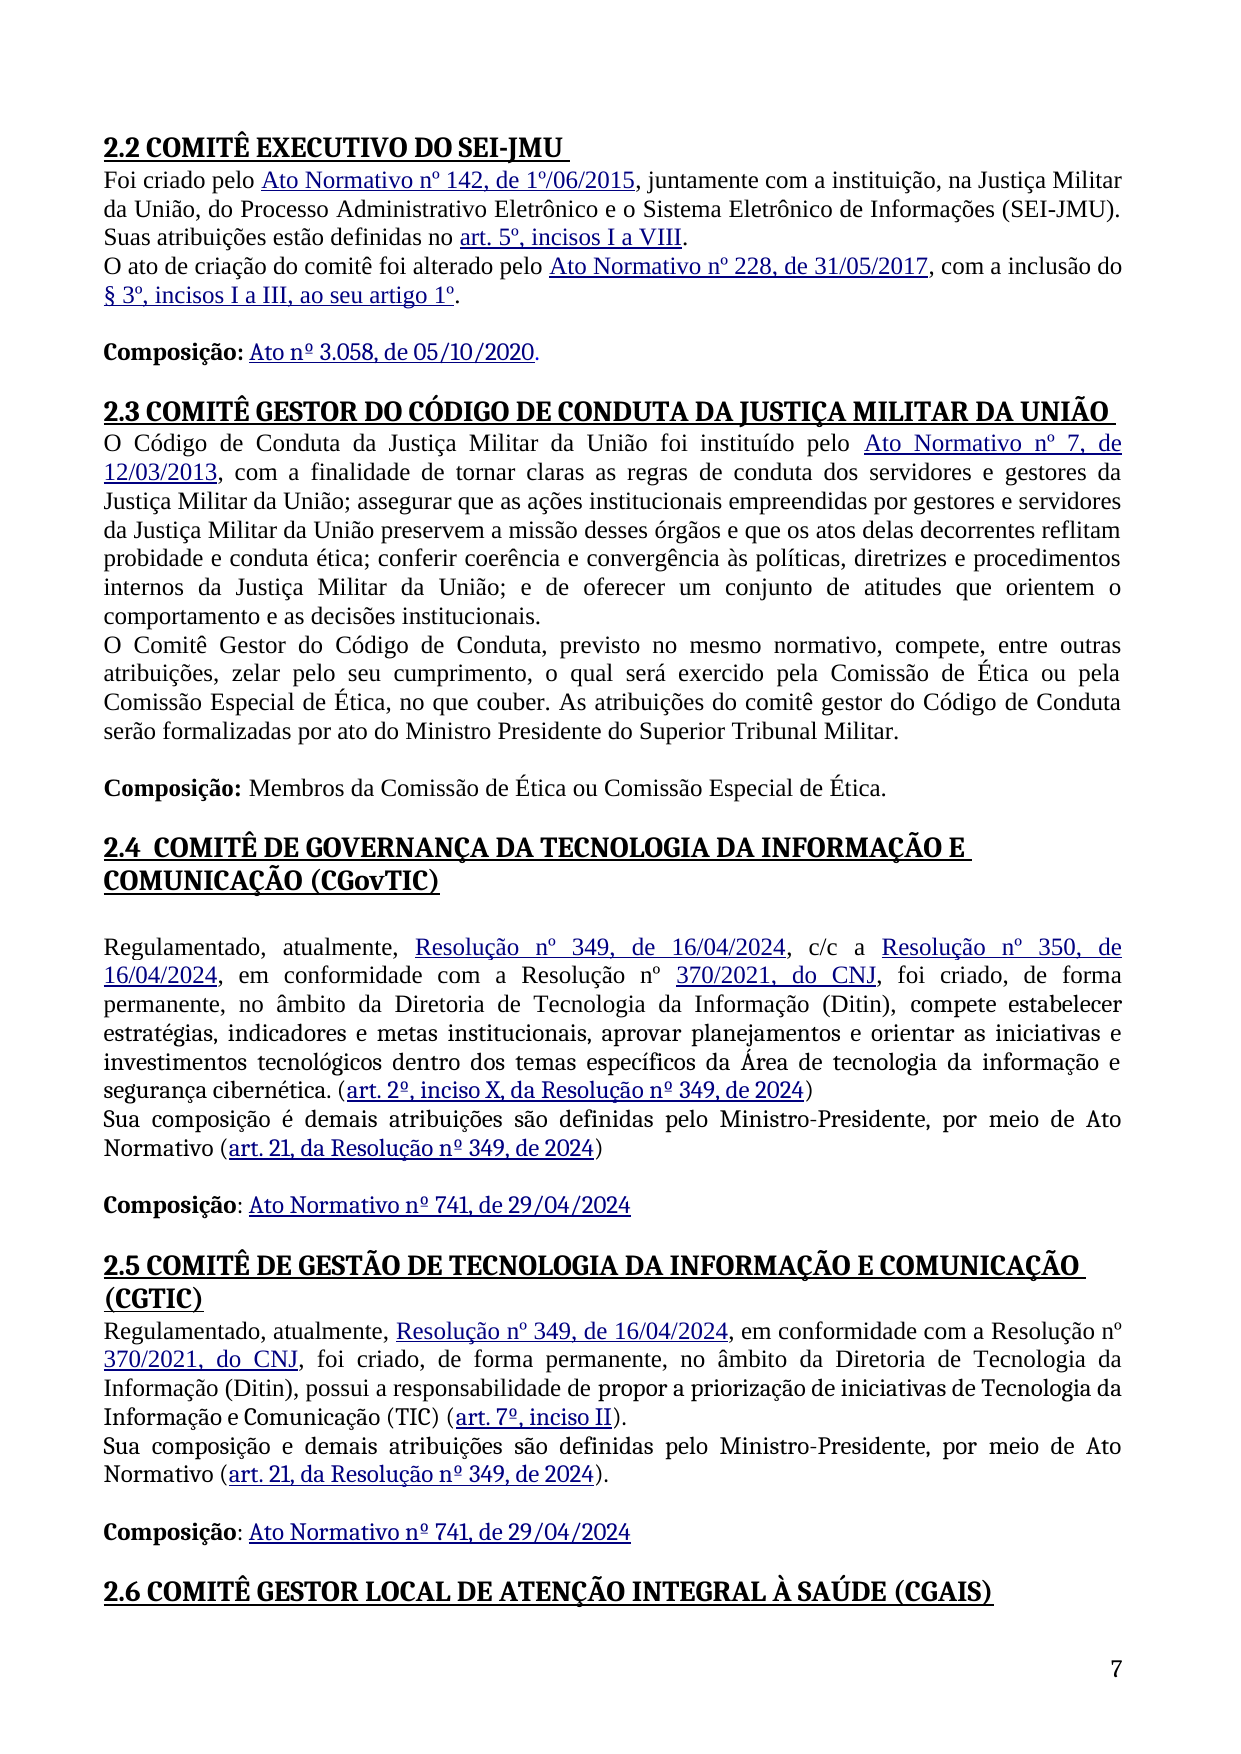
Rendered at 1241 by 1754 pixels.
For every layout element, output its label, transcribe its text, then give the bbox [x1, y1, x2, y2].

text Regulamentado, atualmente, Resolução nº 349, de 16/04/2024, em conformidade com a Resolução nº 370/2021, do CNJ, foi criado, de forma permanente, no âmbito da Diretoria de Tecnologia da Informação (Ditin), possui a responsabilidade de propor a priorização de iniciativas de Tecnologia da Informação e Comunicação (TIC) (art. 7º, inciso II). [103, 1316, 1122, 1432]
text Composição: Ato nº 3.058, de 05/10/2020. [103, 337, 1122, 366]
text 2.6 COMITÊ GESTOR LOCAL DE ATENÇÃO INTEGRAL À SAÚDE (CGAIS) [103, 1575, 1122, 1609]
text 2.2 COMITÊ EXECUTIVO DO SEI-JMU [103, 131, 1122, 165]
text O ato de criação do comitê foi alterado pelo Ato Normativo nº 228, de 31/05/2017, com a inclusão do § 3º, incisos I a III, ao seu artigo 1º. [103, 251, 1122, 309]
text O Código de Conduta da Justiça Militar da União foi instituído pelo Ato Normativo nº 7, de 12/03/2013, com a finalidade de tornar claras as regras de conduta dos servidores e gestores da Justiça Militar da União; assegurar que as ações institucionais empreendidas por gestores e servidores da Justiça Militar da União preservem a missão desses órgãos e que os atos delas decorrentes reflitam probidade e conduta ética; conferir coerência e convergência às políticas, diretrizes e procedimentos internos da Justiça Militar da União; e de oferecer um conjunto de atitudes que orientem o comportamento e as decisões institucionais. [103, 428, 1122, 630]
text 2.5 COMITÊ DE GESTÃO DE TECNOLOGIA DA INFORMAÇÃO E COMUNICAÇÃO (CGTIC) [103, 1249, 1122, 1316]
text 2.3 COMITÊ GESTOR DO CÓDIGO DE CONDUTA DA JUSTIÇA MILITAR DA UNIÃO [103, 395, 1122, 428]
text Composição: Membros da Comissão de Ética ou Comissão Especial de Ética. [103, 773, 1122, 802]
text O Comitê Gestor do Código de Conduta, previsto no mesmo normativo, compete, entre outras atribuições, zelar pelo seu cumprimento, o qual será exercido pela Comissão de Ética ou pela Comissão Especial de Ética, no que couber. As atribuições do comitê gestor do Código de Conduta serão formalizadas por ato do Ministro Presidente do Superior Tribunal Militar. [103, 630, 1122, 745]
text Regulamentado, atualmente, Resolução nº 349, de 16/04/2024, c/c a Resolução nº 350, de 16/04/2024, em conformidade com a Resolução nº 370/2021, do CNJ, foi criado, de forma permanente, no âmbito da Diretoria de Tecnologia da Informação (Ditin), compete estabelecer estratégias, indicadores e metas institucionais, aprovar planejamentos e orientar as iniciativas e investimentos tecnológicos dentro dos temas específicos da Área de tecnologia da informação e segurança cibernética. (art. 2º, inciso X, da Resolução nº 349, de 2024) [103, 932, 1122, 1105]
text Sua composição e demais atribuições são definidas pelo Ministro-Presidente, por meio de Ato Normativo (art. 21, da Resolução nº 349, de 2024). [103, 1432, 1122, 1489]
text Foi criado pelo Ato Normativo nº 142, de 1º/06/2015, juntamente com a instituição, na Justiça Militar da União, do Processo Administrativo Eletrônico e o Sistema Eletrônico de Informações (SEI-JMU). Suas atribuições estão definidas no art. 5º, incisos I a VIII. [103, 165, 1122, 251]
text 2.4 COMITÊ DE GOVERNANÇA DA TECNOLOGIA DA INFORMAÇÃO E COMUNICAÇÃO (CGovTIC) [103, 831, 1122, 898]
text Composição: Ato Normativo nº 741, de 29/04/2024 [103, 1518, 1122, 1547]
text Sua composição é demais atribuições são definidas pelo Ministro-Presidente, por meio de Ato Normativo (art. 21, da Resolução nº 349, de 2024) [103, 1105, 1122, 1162]
text Composição: Ato Normativo nº 741, de 29/04/2024 [103, 1191, 1122, 1220]
